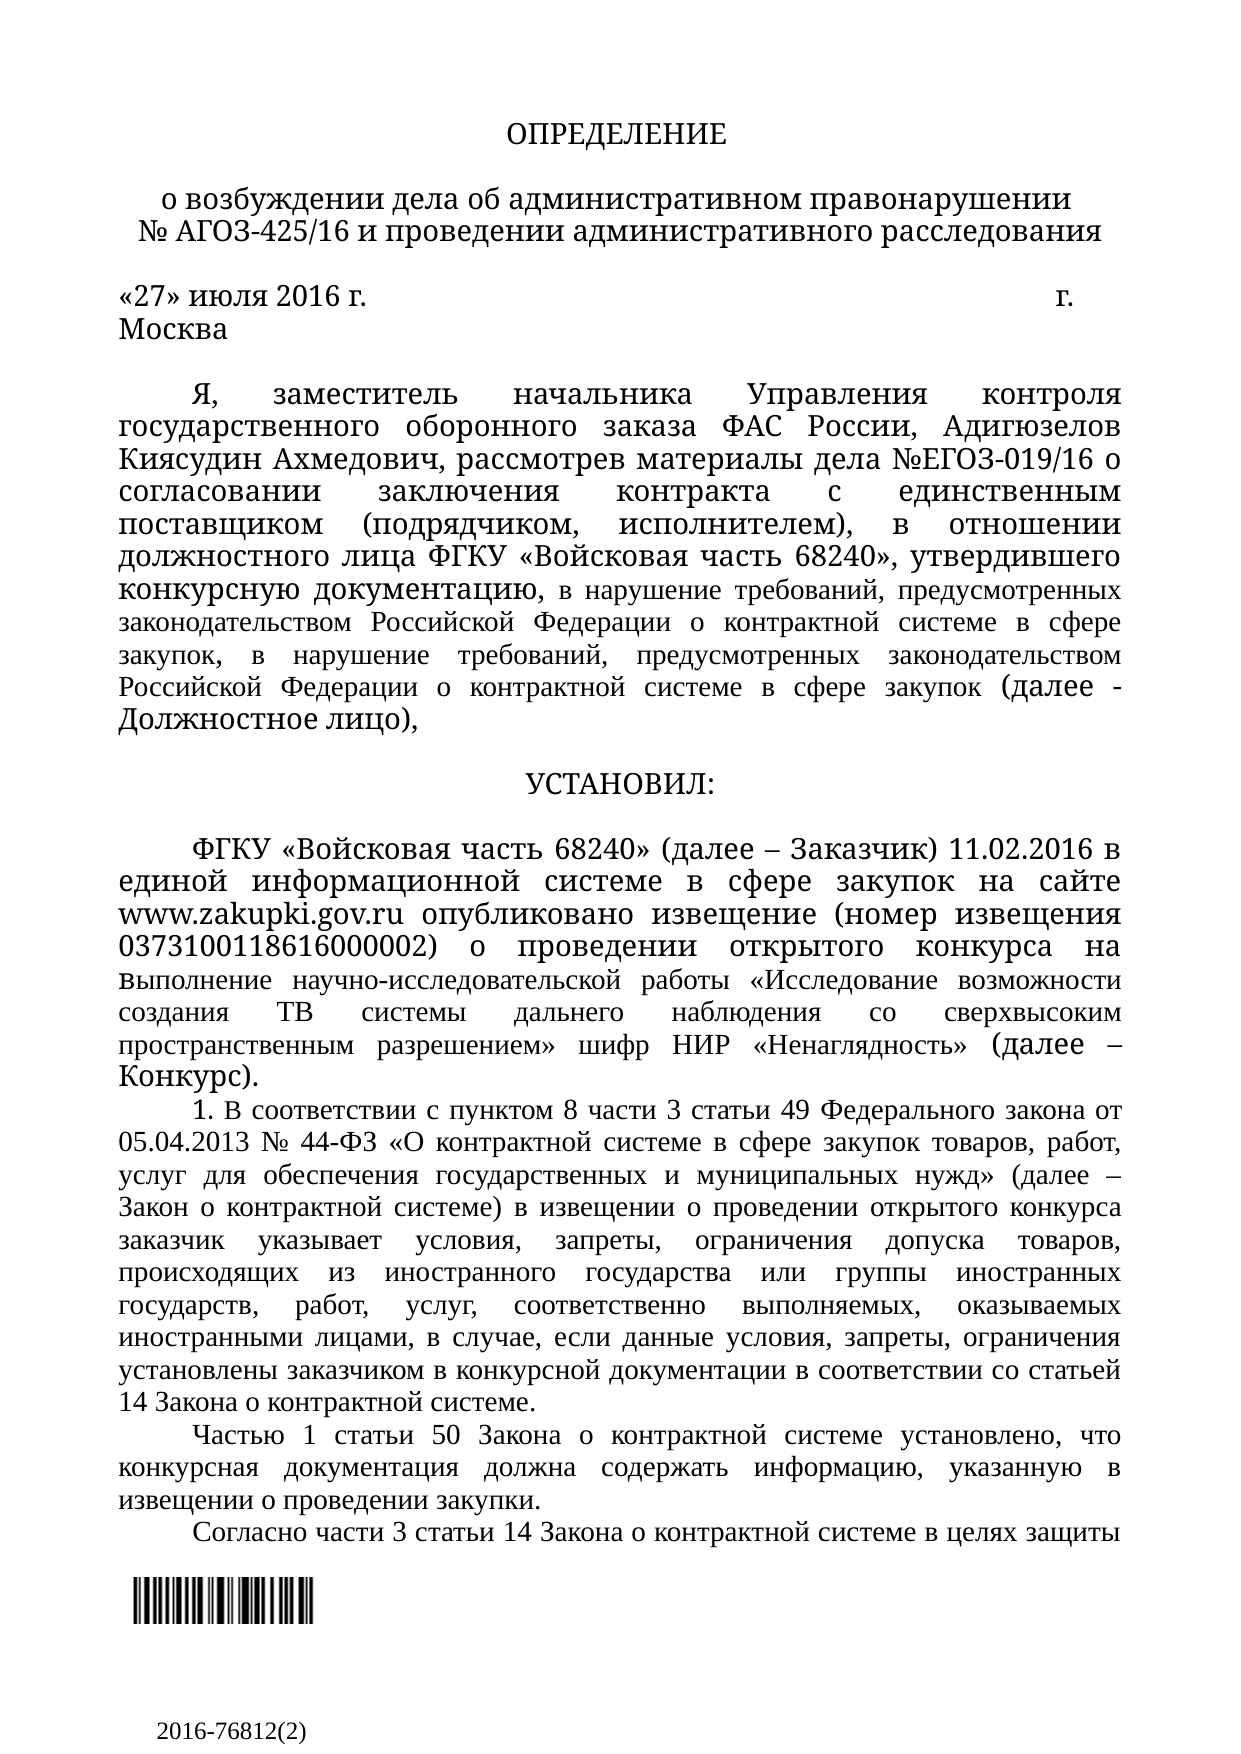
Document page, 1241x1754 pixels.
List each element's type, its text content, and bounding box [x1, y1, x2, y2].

text «27» июля 2016 г. г. Москва [118, 281, 1122, 346]
text Согласно части 3 статьи 14 Закона о контрактной системе в целях защиты [118, 1516, 1122, 1548]
text № АГОЗ-425/16 и проведении административного расследования [118, 216, 1122, 248]
text УСТАНОВИЛ: [118, 768, 1122, 801]
text Я, заместитель начальника Управления контроля государственного оборонного заказа ФАС России, Адигюзелов Киясудин Ахмедович, рассмотрев материалы дела №ЕГОЗ-019/16 о согласовании заключения контракта с единственным поставщиком (подрядчиком, исполнителем), в отношении должностного лица ФГКУ «Войсковая часть 68240», утвердившего конкурсную документацию, в нарушение требований, предусмотренных законодательством Российской Федерации о контрактной системе в сфере закупок, в нарушение требований, предусмотренных законодательством Российской Федерации о контрактной системе в сфере закупок (далее - Должностное лицо), [118, 378, 1122, 736]
text ОПРЕДЕЛЕНИЕ [118, 118, 1122, 151]
text 1. В соответствии с пунктом 8 части 3 статьи 49 Федерального закона от 05.04.2013 № 44-ФЗ «О контрактной системе в сфере закупок товаров, работ, услуг для обеспечения государственных и муниципальных нужд» (далее – Закон о контрактной системе) в извещении о проведении открытого конкурса заказчик указывает условия, запреты, ограничения допуска товаров, происходящих из иностранного государства или группы иностранных государств, работ, услуг, соответственно выполняемых, оказываемых иностранными лицами, в случае, если данные условия, запреты, ограничения установлены заказчиком в конкурсной документации в соответствии со статьей 14 Закона о контрактной системе. [118, 1093, 1122, 1418]
text ФГКУ «Войсковая часть 68240» (далее – Заказчик) 11.02.2016 в единой информационной системе в сфере закупок на сайте www.zakupki.gov.ru опубликовано извещение (номер извещения 0373100118616000002) о проведении открытого конкурса на выполнение научно-исследовательской работы «Исследование возможности создания ТВ системы дальнего наблюдения со сверхвысоким пространственным разрешением» шифр НИР «Ненаглядность» (далее – Конкурс). [118, 833, 1122, 1093]
text о возбуждении дела об административном правонарушении [118, 183, 1122, 216]
picture [118, 1577, 331, 1624]
text Частью 1 статьи 50 Закона о контрактной системе установлено, что конкурсная документация должна содержать информацию, указанную в извещении о проведении закупки. [118, 1418, 1122, 1516]
